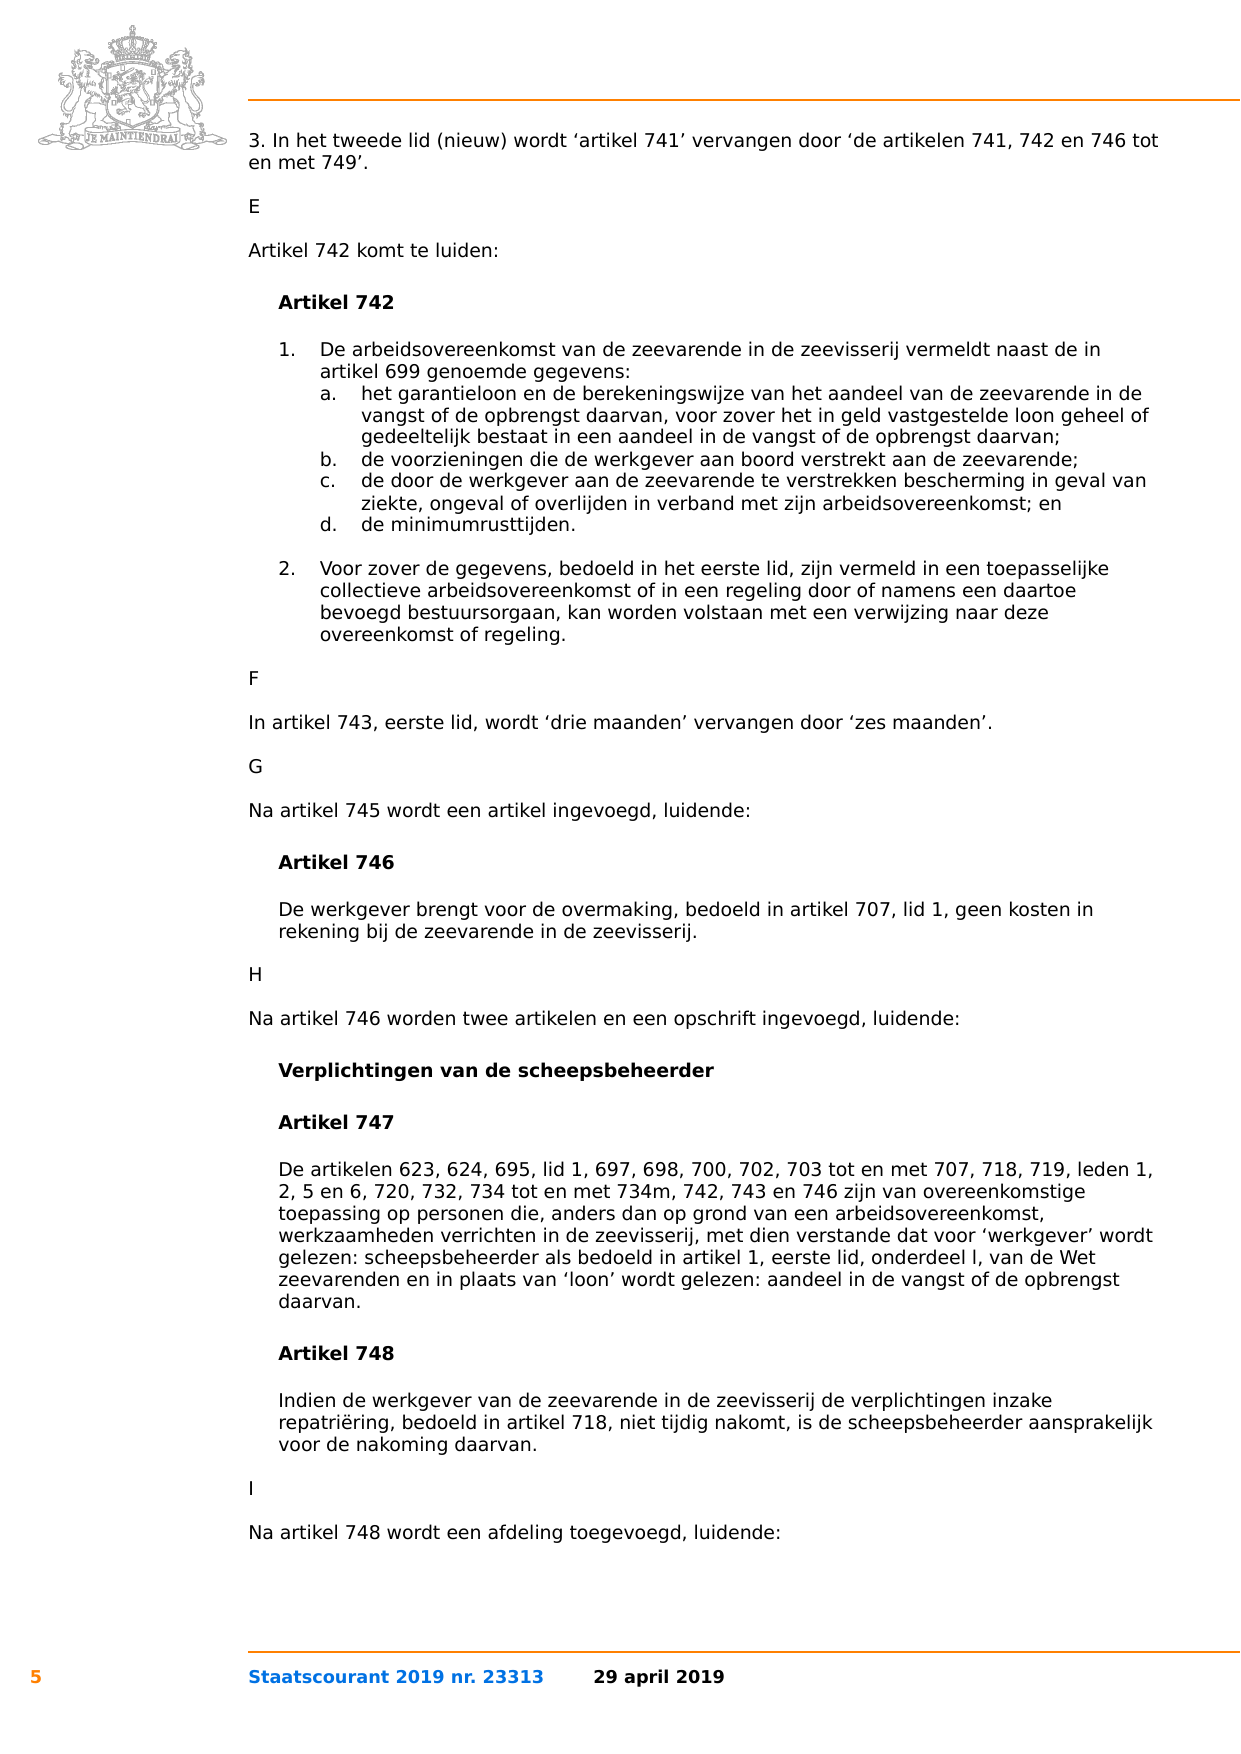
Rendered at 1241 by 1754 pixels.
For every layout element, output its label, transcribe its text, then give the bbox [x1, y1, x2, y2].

text In artikel 743, eerste lid, wordt ‘drie maanden’ vervangen door ‘zes maanden’. [248, 712, 1163, 734]
subtitle Verplichtingen van de scheepsbeheerder [278, 1060, 1163, 1082]
text G [248, 756, 1163, 778]
text b. de voorzieningen die de werkgever aan boord verstrekt aan de zeevarende; [319, 448, 1163, 470]
text H [248, 964, 1163, 986]
text E [248, 196, 1163, 218]
text Na artikel 746 worden twee artikelen en een opschrift ingevoegd, luidende: [248, 1008, 1163, 1030]
subtitle Artikel 748 [278, 1343, 1163, 1365]
text a. het garantieloon en de berekeningswijze van het aandeel van de zeevarende in de vangst of de opbrengst daarvan, voor zover het in geld vastgestelde loon geheel of gedeeltelijk bestaat in een aandeel in de vangst of de opbrengst daarvan; [319, 382, 1163, 448]
subtitle Artikel 742 [278, 292, 1163, 313]
text I [248, 1478, 1163, 1500]
text 1. De arbeidsovereenkomst van de zeevarende in de zeevisserij vermeldt naast de in artikel 699 genoemde gegevens: [278, 338, 1163, 382]
text Na artikel 748 wordt een afdeling toegevoegd, luidende: [248, 1522, 1163, 1544]
text Artikel 742 komt te luiden: [248, 239, 1163, 262]
text De artikelen 623, 624, 695, lid 1, 697, 698, 700, 702, 703 tot en met 707, 718, 719, leden 1, 2, 5 en 6, 720, 732, 734 tot en met 734m, 742, 743 en 746 zijn van overeenkomstige toepassing op personen die, anders dan op grond van een arbeidsovereenkomst, werkzaamheden verrichten in de zeevisserij, met dien verstande dat voor ‘werkgever’ wordt gelezen: scheepsbeheerder als bedoeld in artikel 1, eerste lid, onderdeel l, van de Wet zeevarenden en in plaats van ‘loon’ wordt gelezen: aandeel in de vangst of de opbrengst daarvan. [278, 1159, 1163, 1313]
text Indien de werkgever van de zeevarende in de zeevisserij de verplichtingen inzake repatriëring, bedoeld in artikel 718, niet tijdig nakomt, is de scheepsbeheerder aansprakelijk voor de nakoming daarvan. [278, 1390, 1163, 1456]
text Na artikel 745 wordt een artikel ingevoegd, luidende: [248, 799, 1163, 822]
text De werkgever brengt voor de overmaking, bedoeld in artikel 707, lid 1, geen kosten in rekening bij de zeevarende in de zeevisserij. [278, 898, 1163, 942]
text 2. Voor zover de gegevens, bedoeld in het eerste lid, zijn vermeld in een toepasselijke collectieve arbeidsovereenkomst of in een regeling door of namens een daartoe bevoegd bestuursorgaan, kan worden volstaan met een verwijzing naar deze overeenkomst of regeling. [278, 558, 1163, 646]
subtitle Artikel 747 [278, 1112, 1163, 1134]
text F [248, 668, 1163, 690]
text 3. In het tweede lid (nieuw) wordt ‘artikel 741’ vervangen door ‘de artikelen 741, 742 en 746 tot en met 749’. [248, 130, 1163, 174]
text c. de door de werkgever aan de zeevarende te verstrekken bescherming in geval van ziekte, ongeval of overlijden in verband met zijn arbeidsovereenkomst; en [319, 470, 1163, 514]
subtitle Artikel 746 [278, 852, 1163, 873]
picture [38, 25, 227, 150]
text d. de minimumrusttijden. [319, 514, 1163, 536]
